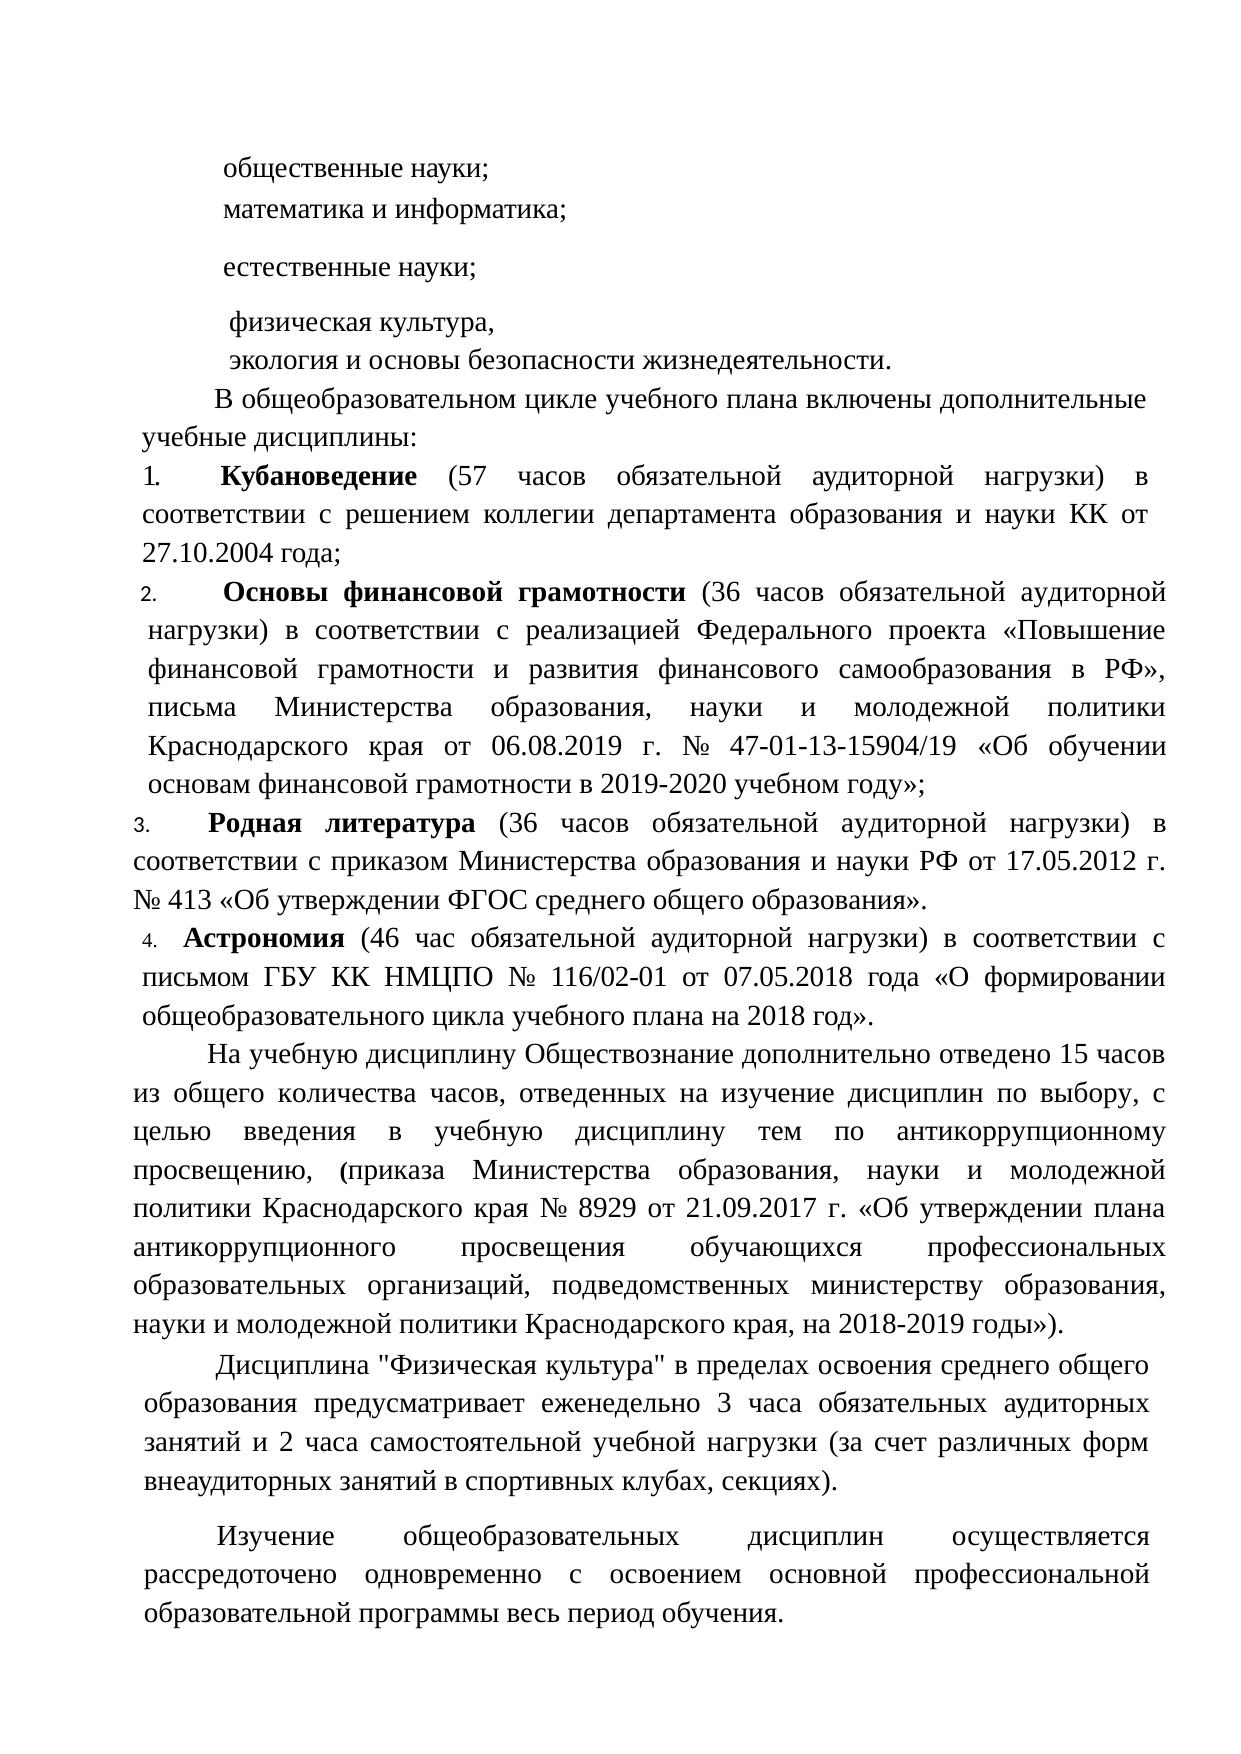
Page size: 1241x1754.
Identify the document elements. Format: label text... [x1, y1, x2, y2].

text Дисциплина "Физическая культура" в пределах освоения среднего общего образования предусматривает еженедельно 3 часа обязательных аудиторных занятий и 2 часа самостоятельной учебной нагрузки (за счет различных форм внеаудиторных занятий в спортивных клубах, секциях). [143, 1347, 1151, 1496]
text В общеобразовательном цикле учебного плана включены дополнительные учебные дисциплины: [141, 381, 1148, 453]
text естественные науки; [223, 249, 1167, 282]
text общественные науки; [223, 150, 1167, 183]
text физическая культура, [141, 304, 1167, 337]
text математика и информатика; [223, 191, 1167, 224]
text Изучение общеобразовательных дисциплин осуществляется рассредоточено одновременно с освоением основной профессиональной образовательной программы весь период обучения. [143, 1518, 1151, 1628]
text экология и основы безопасности жизнедеятельности. [141, 342, 1167, 376]
list Родная литература (36 часов обязательной аудиторной нагрузки) в соответствии с приказом Министерства образования и науки РФ от 17.05.2012 г. № 413 «Об утверждении ФГОС среднего общего образования». [133, 805, 1167, 916]
text На учебную дисциплину Обществознание дополнительно отведено 15 часов из общего количества часов, отведенных на изучение дисциплин по выбору, с целью введения в учебную дисциплину тем по антикоррупционному просвещению, (приказа Министерства образования, науки и молодежной политики Краснодарского края № 8929 от 21.09.2017 г. «Об утверждении плана антикоррупционного просвещения обучающихся профессиональных образовательных организаций, подведомственных министерству образования, науки и молодежной политики Краснодарского края, на 2018-2019 годы»). [133, 1036, 1167, 1339]
list Астрономия (46 час обязательной аудиторной нагрузки) в соответствии с письмом ГБУ КК НМЦПО № 116/02-01 от 07.05.2018 года «О формировании общеобразовательного цикла учебного плана на 2018 год». [142, 921, 1167, 1031]
list Основы финансовой грамотности (36 часов обязательной аудиторной нагрузки) в соответствии с реализацией Федерального проекта «Повышение финансовой грамотности и развития финансового самообразования в РФ», письма Министерства образования, науки и молодежной политики Краснодарского края от 06.08.2019 г. № 47-01-13-15904/19 «Об обучении основам финансовой грамотности в 2019-2020 учебном году»; [140, 574, 1167, 800]
text 1. Кубановедение (57 часов обязательной аудиторной нагрузки) в соответствии с решением коллегии департамента образования и науки КК от 27.10.2004 года; [142, 458, 1149, 569]
